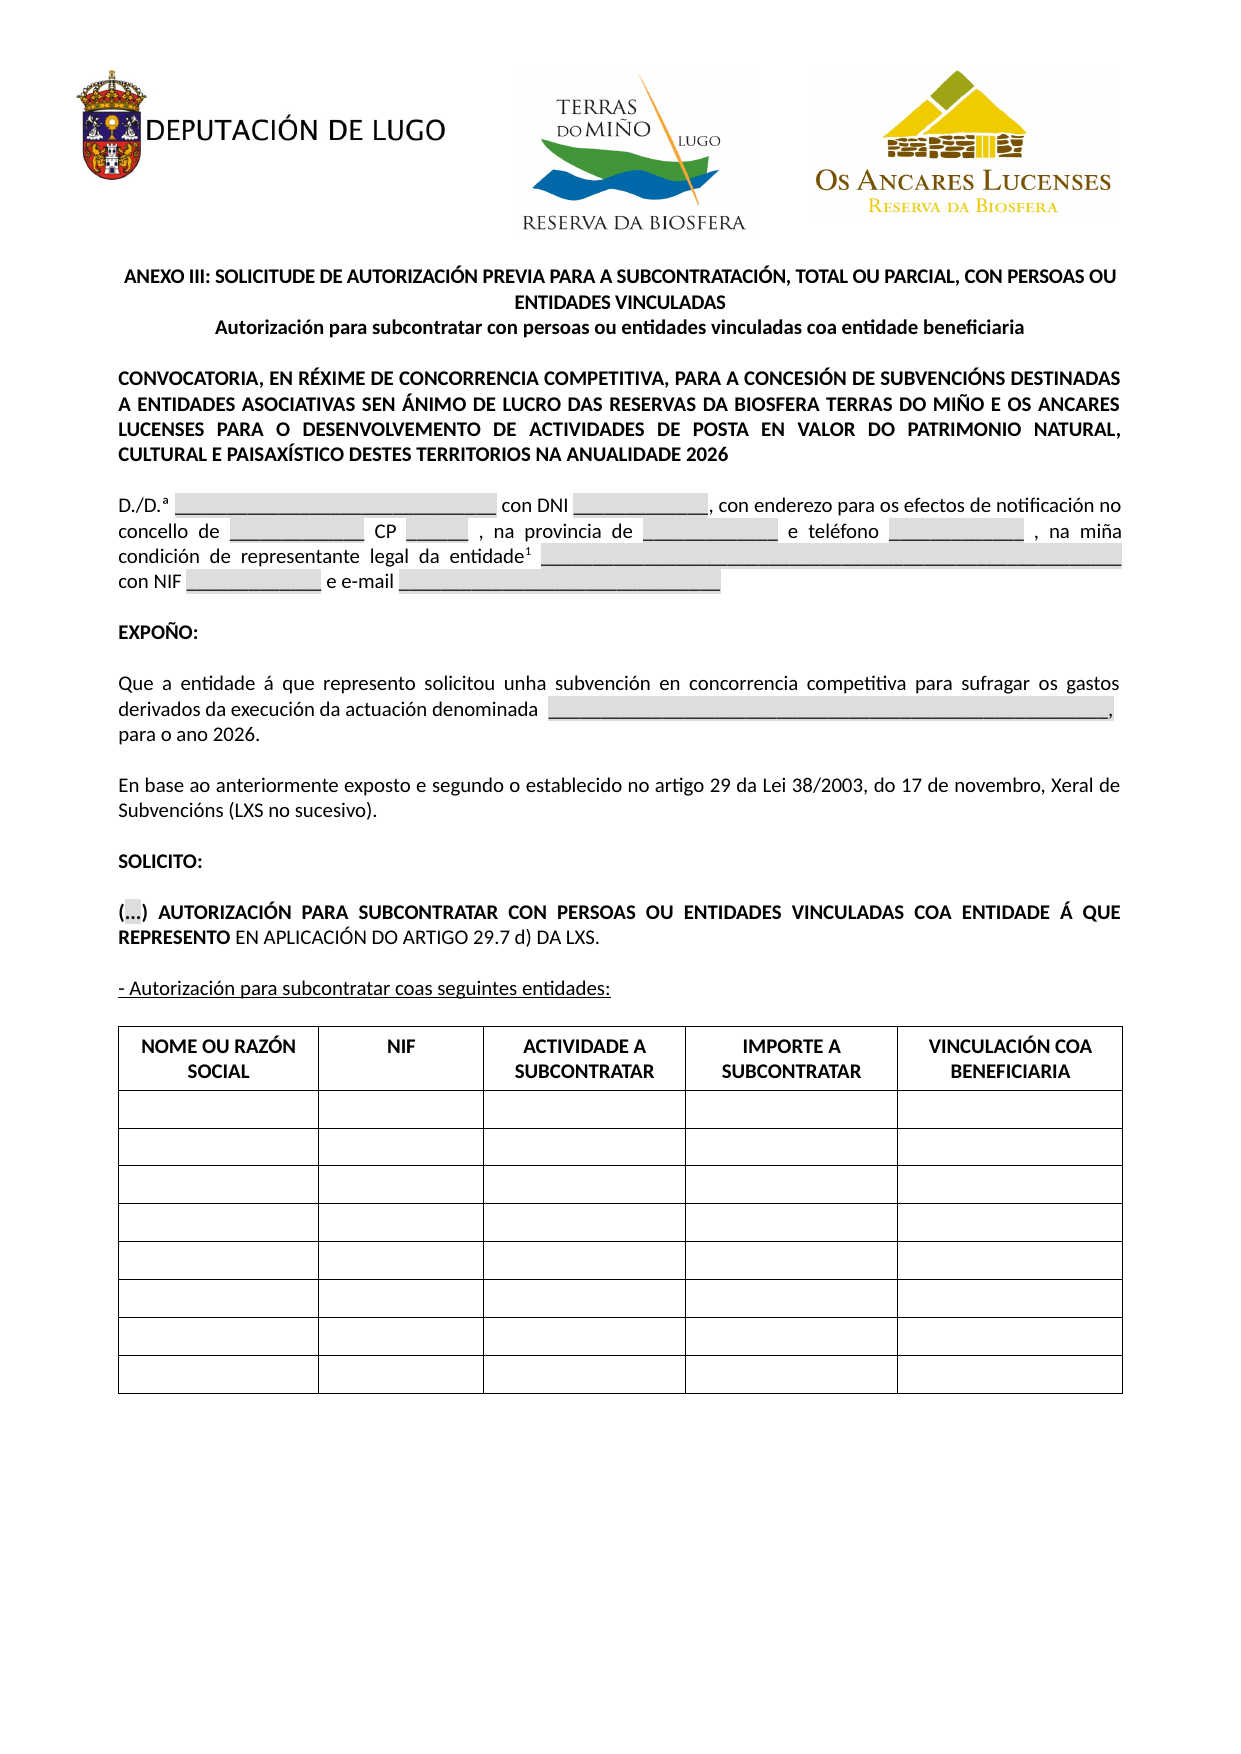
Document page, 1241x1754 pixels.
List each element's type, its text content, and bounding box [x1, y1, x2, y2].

picture [809, 67, 1119, 217]
table_cell [898, 1356, 1122, 1393]
table_cell [319, 1242, 483, 1279]
table_cell [484, 1204, 685, 1241]
table_cell [686, 1242, 897, 1279]
text Autorización para subcontratar con persoas ou entidades vinculadas coa entidade beneficiaria [118, 314, 1122, 340]
table_header VINCULACIÓN COA BENEFICIARIA [898, 1027, 1122, 1089]
table_cell [484, 1242, 685, 1279]
table_cell [484, 1129, 685, 1165]
table_cell [686, 1091, 897, 1127]
table_cell [484, 1280, 685, 1317]
table_cell [119, 1280, 318, 1317]
table_cell [119, 1318, 318, 1355]
table_cell [119, 1356, 318, 1393]
picture [73, 67, 454, 187]
table_header IMPORTE A SUBCONTRATAR [686, 1027, 897, 1089]
text SOLICITO: [118, 848, 1122, 874]
text En base ao anteriormente exposto e segundo o establecido no artigo 29 da Lei 38/2003, do 17 de novembro, Xeral de Subvencións (LXS no sucesivo). [118, 772, 1122, 823]
text (...) AUTORIZACIÓN PARA SUBCONTRATAR CON PERSOAS OU ENTIDADES VINCULADAS COA ENTIDADE Á QUE REPRESENTO EN APLICACIÓN DO ARTIGO 29.7 d) DA LXS. [118, 899, 1122, 950]
table_cell [898, 1280, 1122, 1317]
table_cell [319, 1166, 483, 1203]
table_cell [898, 1318, 1122, 1355]
table_cell [319, 1280, 483, 1317]
table_cell [319, 1204, 483, 1241]
table_cell [319, 1356, 483, 1393]
table_cell [686, 1356, 897, 1393]
table_cell [898, 1166, 1122, 1203]
text Que a entidade á que represento solicitou unha subvención en concorrencia competitiva para sufragar os gastos derivados da execución da actuación denominada ______________________________________________________, [118, 670, 1122, 721]
text EXPOÑO: [118, 619, 1122, 645]
picture [516, 67, 754, 235]
table_cell [119, 1166, 318, 1203]
table_cell [319, 1091, 483, 1127]
table_cell [119, 1204, 318, 1241]
table_cell [686, 1280, 897, 1317]
table_cell [898, 1204, 1122, 1241]
table_cell [484, 1318, 685, 1355]
text para o ano 2026. [118, 721, 1122, 747]
table_cell [898, 1091, 1122, 1127]
table_header NIF [319, 1027, 483, 1089]
table_cell [119, 1242, 318, 1279]
table_cell [686, 1318, 897, 1355]
table_cell [686, 1129, 897, 1165]
table_cell [119, 1129, 318, 1165]
table_cell [319, 1129, 483, 1165]
table_cell [484, 1356, 685, 1393]
table_cell [484, 1091, 685, 1127]
table_header NOME OU RAZÓN SOCIAL [119, 1027, 318, 1089]
table_cell [898, 1129, 1122, 1165]
table_header ACTIVIDADE A SUBCONTRATAR [484, 1027, 685, 1089]
table_cell [686, 1204, 897, 1241]
text ANEXO III: SOLICITUDE DE AUTORIZACIÓN PREVIA PARA A SUBCONTRATACIÓN, TOTAL OU PARCIAL, CON PERSOAS OU ENTIDADES VINCULADAS [118, 264, 1122, 314]
text CONVOCATORIA, EN RÉXIME DE CONCORRENCIA COMPETITIVA, PARA A CONCESIÓN DE SUBVENCIÓNS DESTINADAS A ENTIDADES ASOCIATIVAS SEN ÁNIMO DE LUCRO DAS RESERVAS DA BIOSFERA TERRAS DO MIÑO E OS ANCARES LUCENSES PARA O DESENVOLVEMENTO DE ACTIVIDADES DE POSTA EN VALOR DO PATRIMONIO NATURAL, CULTURAL E PAISAXÍSTICO DESTES TERRITORIOS NA ANUALIDADE 2026 [118, 365, 1122, 467]
table_cell [319, 1318, 483, 1355]
table_cell [119, 1091, 318, 1127]
text D./D.ª _______________________________ con DNI _____________, con enderezo para os efectos de notificación no concello de _____________ CP ______ , na provincia de _____________ e teléfono _____________ , na miña condición de representante legal da entidade1 ________________________________________________________ con NIF _____________ e e-mail _______________________________ [118, 492, 1122, 594]
table_cell [898, 1242, 1122, 1279]
text - Autorización para subcontratar coas seguintes entidades: [118, 975, 1122, 1001]
table_cell [484, 1166, 685, 1203]
table_cell [686, 1166, 897, 1203]
